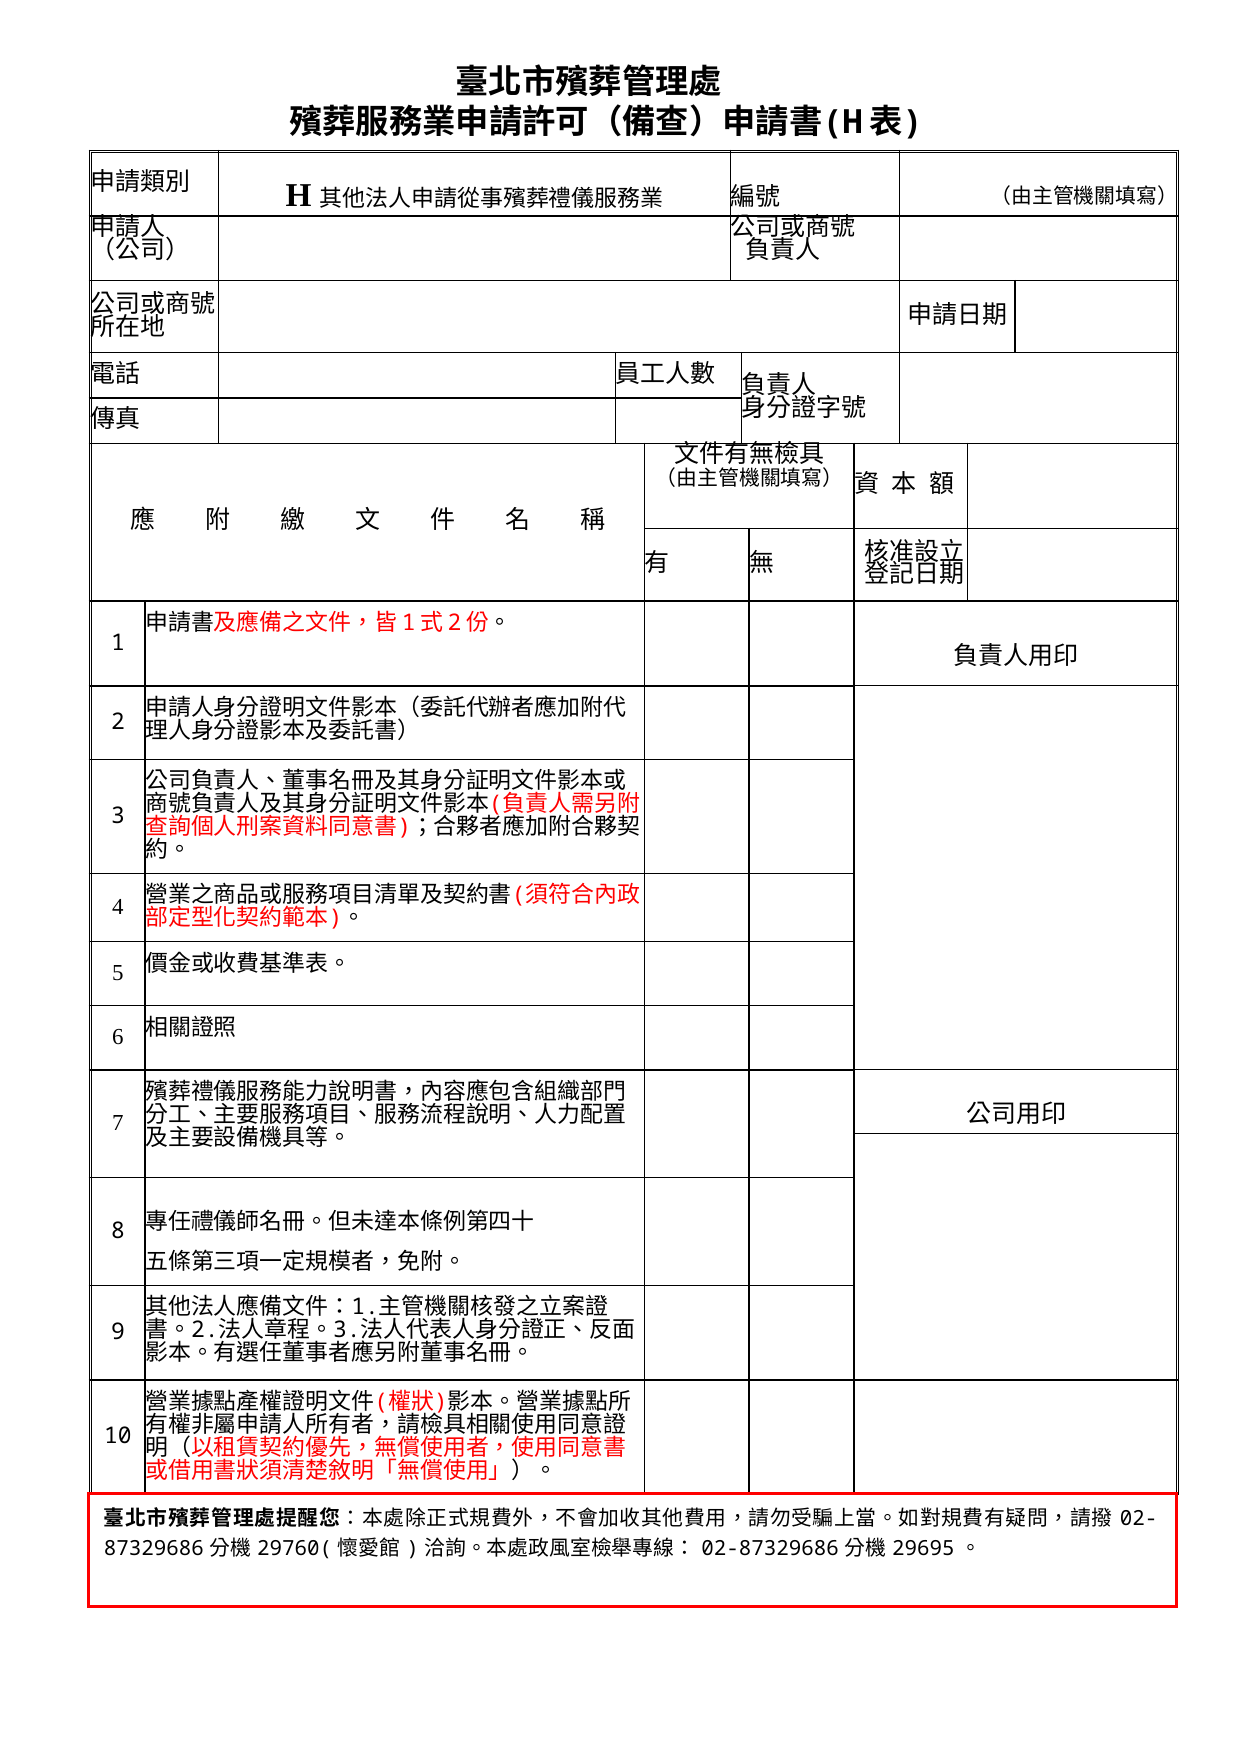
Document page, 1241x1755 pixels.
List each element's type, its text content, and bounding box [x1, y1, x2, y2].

table_cell [645, 874, 748, 941]
table_cell [1016, 281, 1176, 352]
table_header H 其他法人申請從事殯葬禮儀服務業 [219, 153, 730, 215]
table_cell 營業據點產權證明文件(權狀)影本。營業據點所有權非屬申請人所有者，請檢具相關使用同意證明（以租賃契約優先，無償使用者，使用同意書或借用書狀須清楚敘明「無償使用」）。 [146, 1381, 644, 1492]
table_cell [750, 1286, 853, 1379]
text 殯葬服務業申請許可（備查）申請書(H表) [833, 110, 911, 139]
table_cell 公司負責人、董事名冊及其身分証明文件影本或商號負責人及其身分証明文件影本(負責人需另附查詢個人刑案資料同意書)；合夥者應加附合夥契約。 [146, 760, 644, 872]
table_cell 9 [92, 1286, 144, 1379]
table_cell 3 [92, 760, 144, 872]
table_cell [645, 1071, 748, 1177]
table_cell 電話 [92, 353, 218, 397]
table_cell 2 [92, 687, 144, 758]
table_cell 核准設立 登記日期 [855, 529, 967, 600]
table_cell [750, 687, 853, 758]
table_cell [968, 529, 1176, 600]
table_cell [750, 760, 853, 872]
table_cell [645, 1178, 748, 1284]
table_cell 文件有無檢具 （由主管機關填寫） [645, 444, 853, 527]
table_cell [645, 760, 748, 872]
table_cell 資 本 額 [855, 444, 967, 527]
table_header 編號 [731, 153, 899, 215]
table_cell [219, 217, 730, 280]
table_cell 專任禮儀師名冊。但未達本條例第四十 五條第三項一定規模者，免附。 [146, 1178, 644, 1284]
table_cell [855, 1381, 1176, 1492]
table_header 申請類別 [92, 153, 218, 215]
table_cell [219, 399, 615, 442]
table_cell 5 [92, 942, 144, 1005]
table_cell [616, 399, 741, 442]
table_cell [219, 353, 615, 397]
table_cell [855, 1134, 1176, 1379]
table_cell 公司或商號 所在地 [92, 281, 218, 352]
table_cell [750, 1381, 853, 1492]
table_cell 7 [92, 1071, 144, 1177]
table_cell 價金或收費基準表。 [146, 942, 644, 1005]
table_cell [750, 602, 853, 685]
table_cell 相關證照 [146, 1006, 644, 1069]
text 殯葬服務業申請許可（備查）申請書(H表) [911, 110, 1181, 139]
table_cell [750, 874, 853, 941]
table_cell 負責人 身分證字號 [742, 353, 899, 442]
table_cell [645, 687, 748, 758]
table_cell 公司或商號 負責人 [731, 217, 899, 280]
table_cell 公司用印 [855, 1070, 1176, 1133]
table_cell 8 [92, 1178, 144, 1284]
table_cell [750, 942, 853, 1005]
table_cell [645, 942, 748, 1005]
table_cell 申請書及應備之文件，皆1式2份。 [146, 602, 644, 685]
table_cell 申請人 （公司） [92, 217, 218, 280]
text 殯葬服務業申請許可（備查）申請書(H表) [89, 110, 833, 139]
table_cell 營業之商品或服務項目清單及契約書(須符合內政部定型化契約範本)。 [146, 874, 644, 941]
table_cell [750, 1006, 853, 1069]
table_cell [645, 1381, 748, 1492]
table_cell 其他法人應備文件：1.主管機關核發之立案證書。2.法人章程。3.法人代表人身分證正、反面影本。有選任董事者應另附董事名冊。 [146, 1286, 644, 1379]
table_cell [750, 1178, 853, 1284]
table_header （由主管機關填寫） [900, 153, 1176, 215]
table_cell [645, 602, 748, 685]
table_cell 無 [750, 529, 853, 600]
table_cell [900, 217, 1176, 280]
table_cell [750, 1071, 853, 1177]
table_cell [968, 444, 1176, 527]
table_cell 1 [92, 602, 144, 685]
table_cell 傳真 [92, 399, 218, 442]
table_cell 申請日期 [900, 281, 1014, 352]
table_cell 6 [92, 1006, 144, 1069]
table_cell [855, 686, 1176, 1069]
table_cell 申請人身分證明文件影本（委託代辦者應加附代理人身分證影本及委託書） [146, 687, 644, 758]
table_cell 4 [92, 874, 144, 941]
table_cell 殯葬禮儀服務能力說明書，內容應包含組織部門分工、主要服務項目、服務流程說明、人力配置及主要設備機具等。 [146, 1071, 644, 1177]
table_cell [645, 1006, 748, 1069]
text 臺北市殯葬管理處 [89, 70, 1181, 99]
table_cell 有 [645, 529, 748, 600]
table_cell 員工人數 [616, 353, 741, 397]
table_cell [219, 281, 899, 352]
table_cell [645, 1286, 748, 1379]
table_cell 應 附 繳 文 件 名 稱 [92, 444, 644, 600]
table_cell 負責人用印 [855, 602, 1176, 685]
table_cell 10 [92, 1381, 144, 1492]
table_cell [900, 353, 1176, 442]
